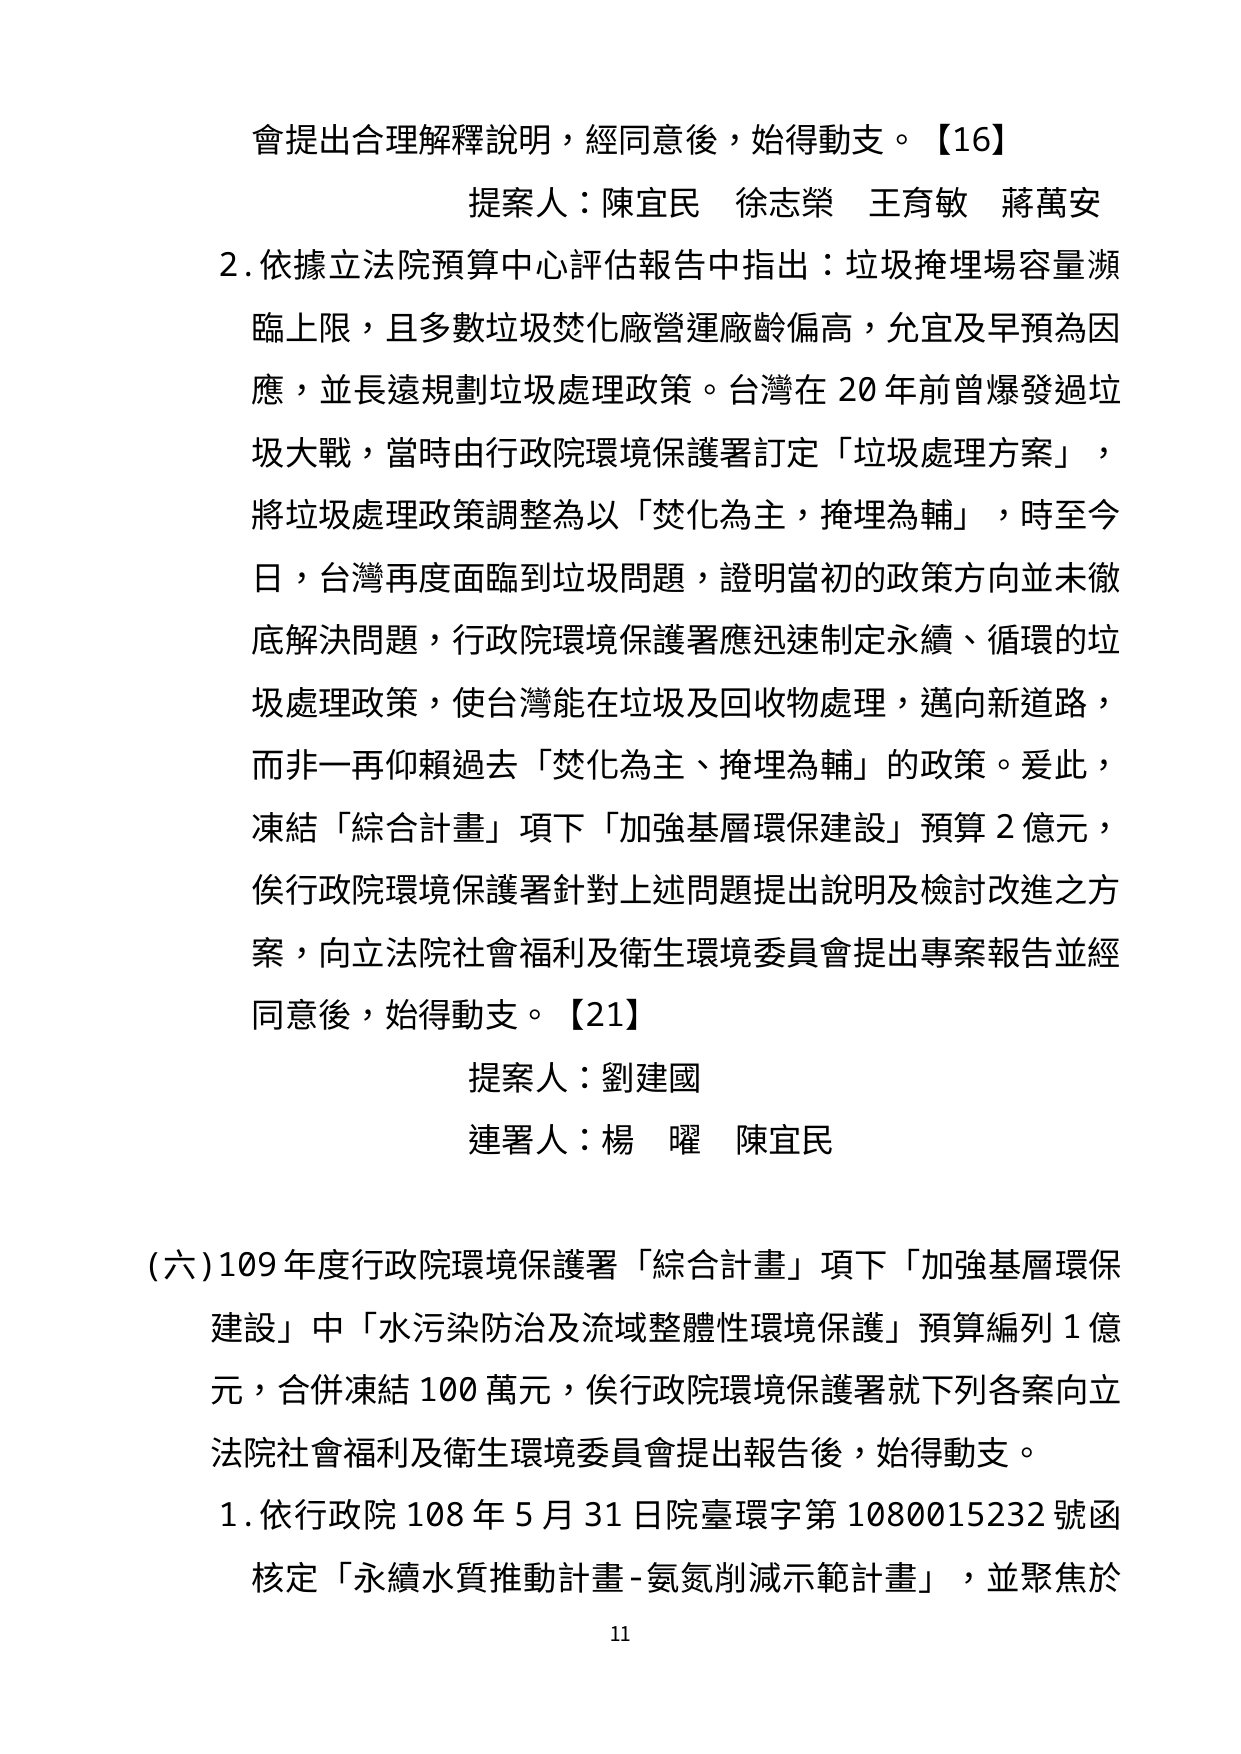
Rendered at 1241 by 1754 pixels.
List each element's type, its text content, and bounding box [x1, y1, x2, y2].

text 會提出合理解釋說明，經同意後，始得動支。【16】 [218, 97, 1122, 159]
text 連署人：楊 曜 陳宜民 [468, 1097, 1122, 1159]
text (六)109年度行政院環境保護署「綜合計畫」項下「加強基層環保建設」中「水污染防治及流域整體性環境保護」預算編列1億元，合併凍結100萬元，俟行政院環境保護署就下列各案向立法院社會福利及衛生環境委員會提出報告後，始得動支。 [143, 1222, 1122, 1472]
text 提案人：陳宜民 徐志榮 王育敏 蔣萬安 [468, 159, 1122, 222]
text 2.依據立法院預算中心評估報告中指出：垃圾掩埋場容量瀕臨上限，且多數垃圾焚化廠營運廠齡偏高，允宜及早預為因應，並長遠規劃垃圾處理政策。台灣在20年前曾爆發過垃圾大戰，當時由行政院環境保護署訂定「垃圾處理方案」，將垃圾處理政策調整為以「焚化為主，掩埋為輔」，時至今日，台灣再度面臨到垃圾問題，證明當初的政策方向並未徹底解決問題，行政院環境保護署應迅速制定永續、循環的垃圾處理政策，使台灣能在垃圾及回收物處理，邁向新道路，而非一再仰賴過去「焚化為主、掩埋為輔」的政策。爰此，凍結「綜合計畫」項下「加強基層環保建設」預算2億元，俟行政院環境保護署針對上述問題提出說明及檢討改進之方案，向立法院社會福利及衛生環境委員會提出專案報告並經同意後，始得動支。【21】 [218, 222, 1122, 1034]
text 1.依行政院108年5月31日院臺環字第1080015232號函核定「永續水質推動計畫-氨氮削減示範計畫」，並聚焦於整治南崁溪、新虎尾溪、二仁溪、老街溪、北港溪、東港溪及急水溪7條屬於都市計畫工業區及畜牧業較密集區之河川，執行期間109至112年，屬於跨年度連續性預算。 [218, 1472, 1122, 1597]
text 提案人：劉建國 [468, 1034, 1122, 1097]
